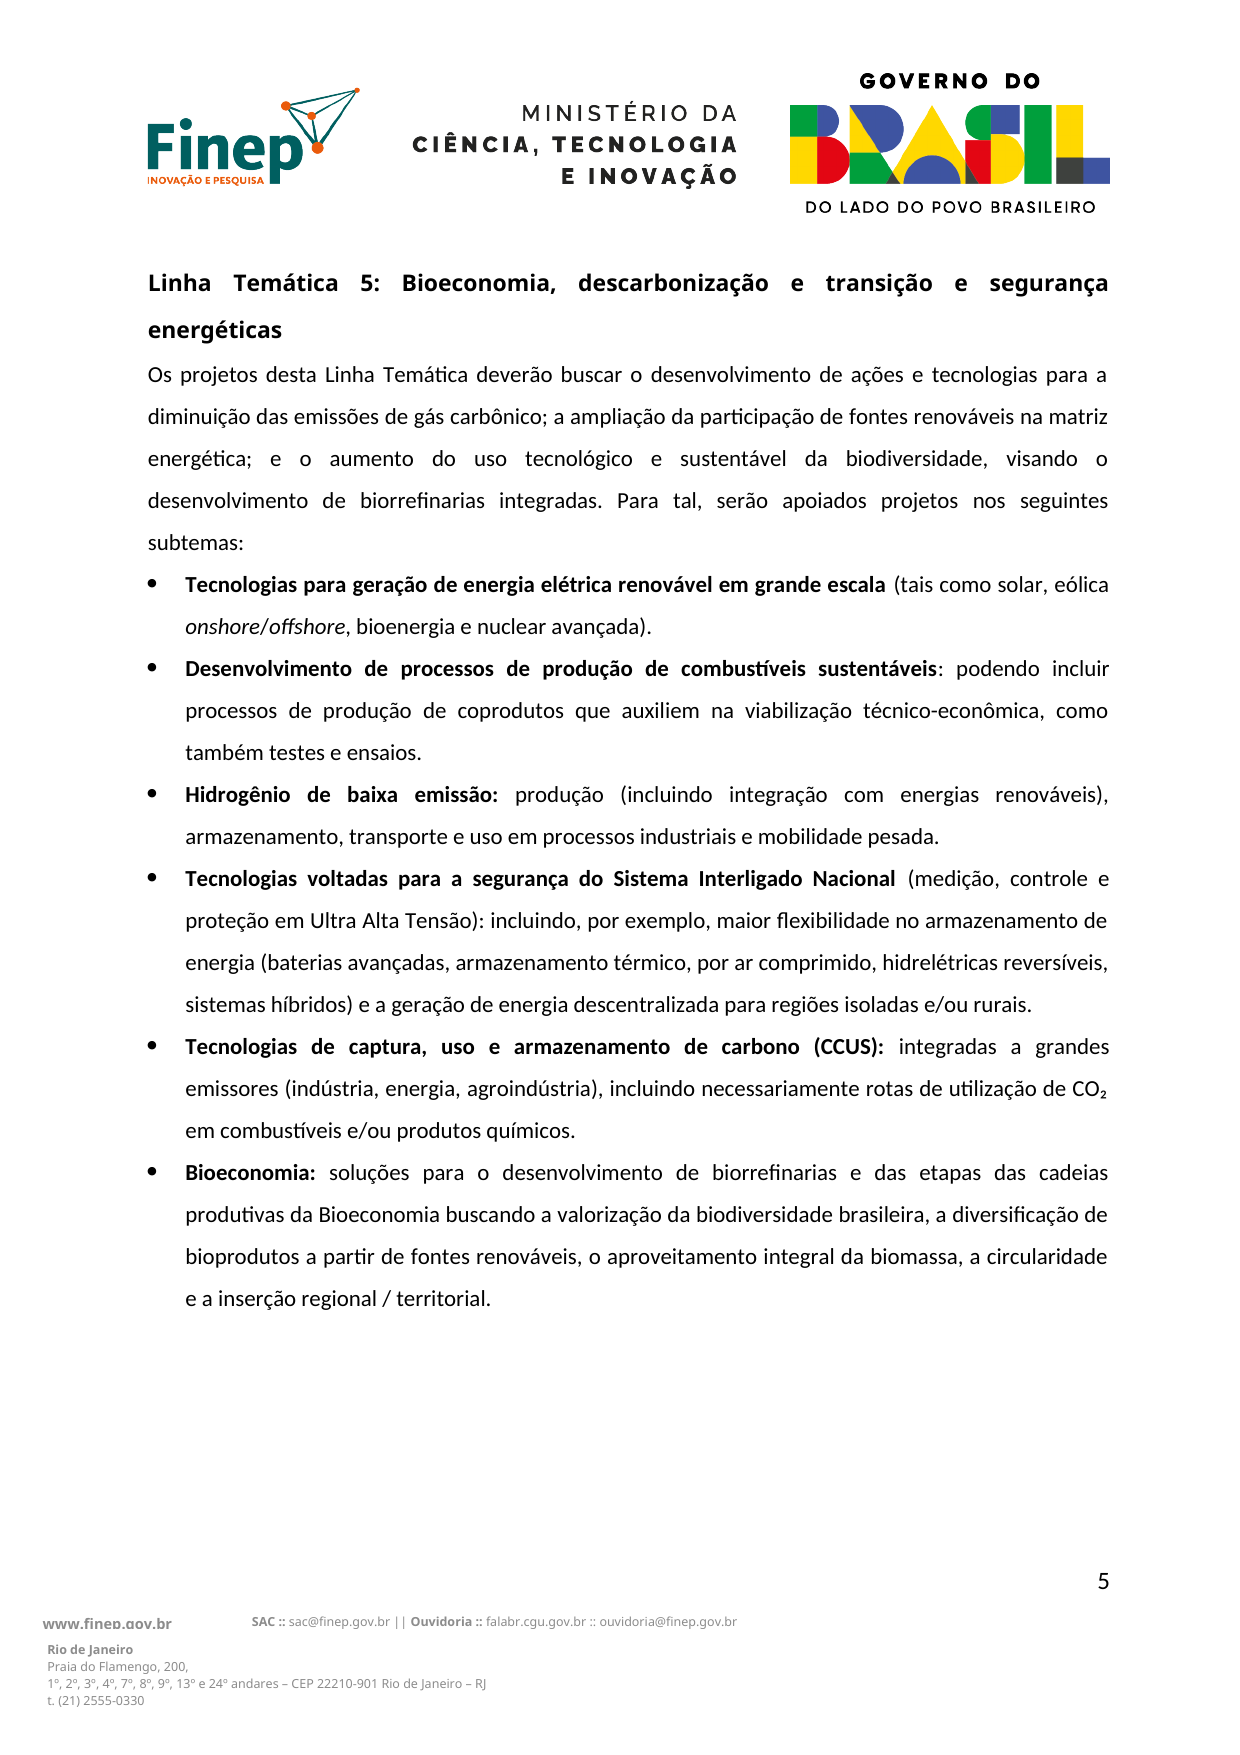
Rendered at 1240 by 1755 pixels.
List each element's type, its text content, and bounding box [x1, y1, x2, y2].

list Tecnologias voltadas para a segurança do Sistema Interligado Nacional (medição, controle e proteção em Ultra Alta Tensão): incluindo, por exemplo, maior flexibilidade no armazenamento de energia (baterias avançadas, armazenamento térmico, por ar comprimido, hidrelétricas reversíveis, sistemas híbridos) e a geração de energia descentralizada para regiões isoladas e/ou rurais. [148, 864, 1110, 1018]
list Bioeconomia: soluções para o desenvolvimento de biorrefinarias e das etapas das cadeias produtivas da Bioeconomia buscando a valorização da biodiversidade brasileira, a diversificação de bioprodutos a partir de fontes renováveis, o aproveitamento integral da biomassa, a circularidade e a inserção regional / territorial. [148, 1158, 1110, 1312]
list Desenvolvimento de processos de produção de combustíveis sustentáveis: podendo incluir processos de produção de coprodutos que auxiliem na viabilização técnico-econômica, como também testes e ensaios. [148, 654, 1110, 766]
text Os projetos desta Linha Temática deverão buscar o desenvolvimento de ações e tecnologias para a diminuição das emissões de gás carbônico; a ampliação da participação de fontes renováveis na matriz energética; e o aumento do uso tecnológico e sustentável da biodiversidade, visando o desenvolvimento de biorrefinarias integradas. Para tal, serão apoiados projetos nos seguintes subtemas: [148, 361, 1110, 556]
list Tecnologias para geração de energia elétrica renovável em grande escala (tais como solar, eólica onshore/offshore, bioenergia e nuclear avançada). [148, 570, 1110, 640]
list Hidrogênio de baixa emissão: produção (incluindo integração com energias renováveis), armazenamento, transporte e uso em processos industriais e mobilidade pesada. [148, 780, 1110, 850]
list Tecnologias de captura, uso e armazenamento de carbono (CCUS): integradas a grandes emissores (indústria, energia, agroindústria), incluindo necessariamente rotas de utilização de CO₂ em combustíveis e/ou produtos químicos. [148, 1032, 1110, 1144]
text Linha Temática 5: Bioeconomia, descarbonização e transição e segurança energéticas [148, 267, 1110, 345]
